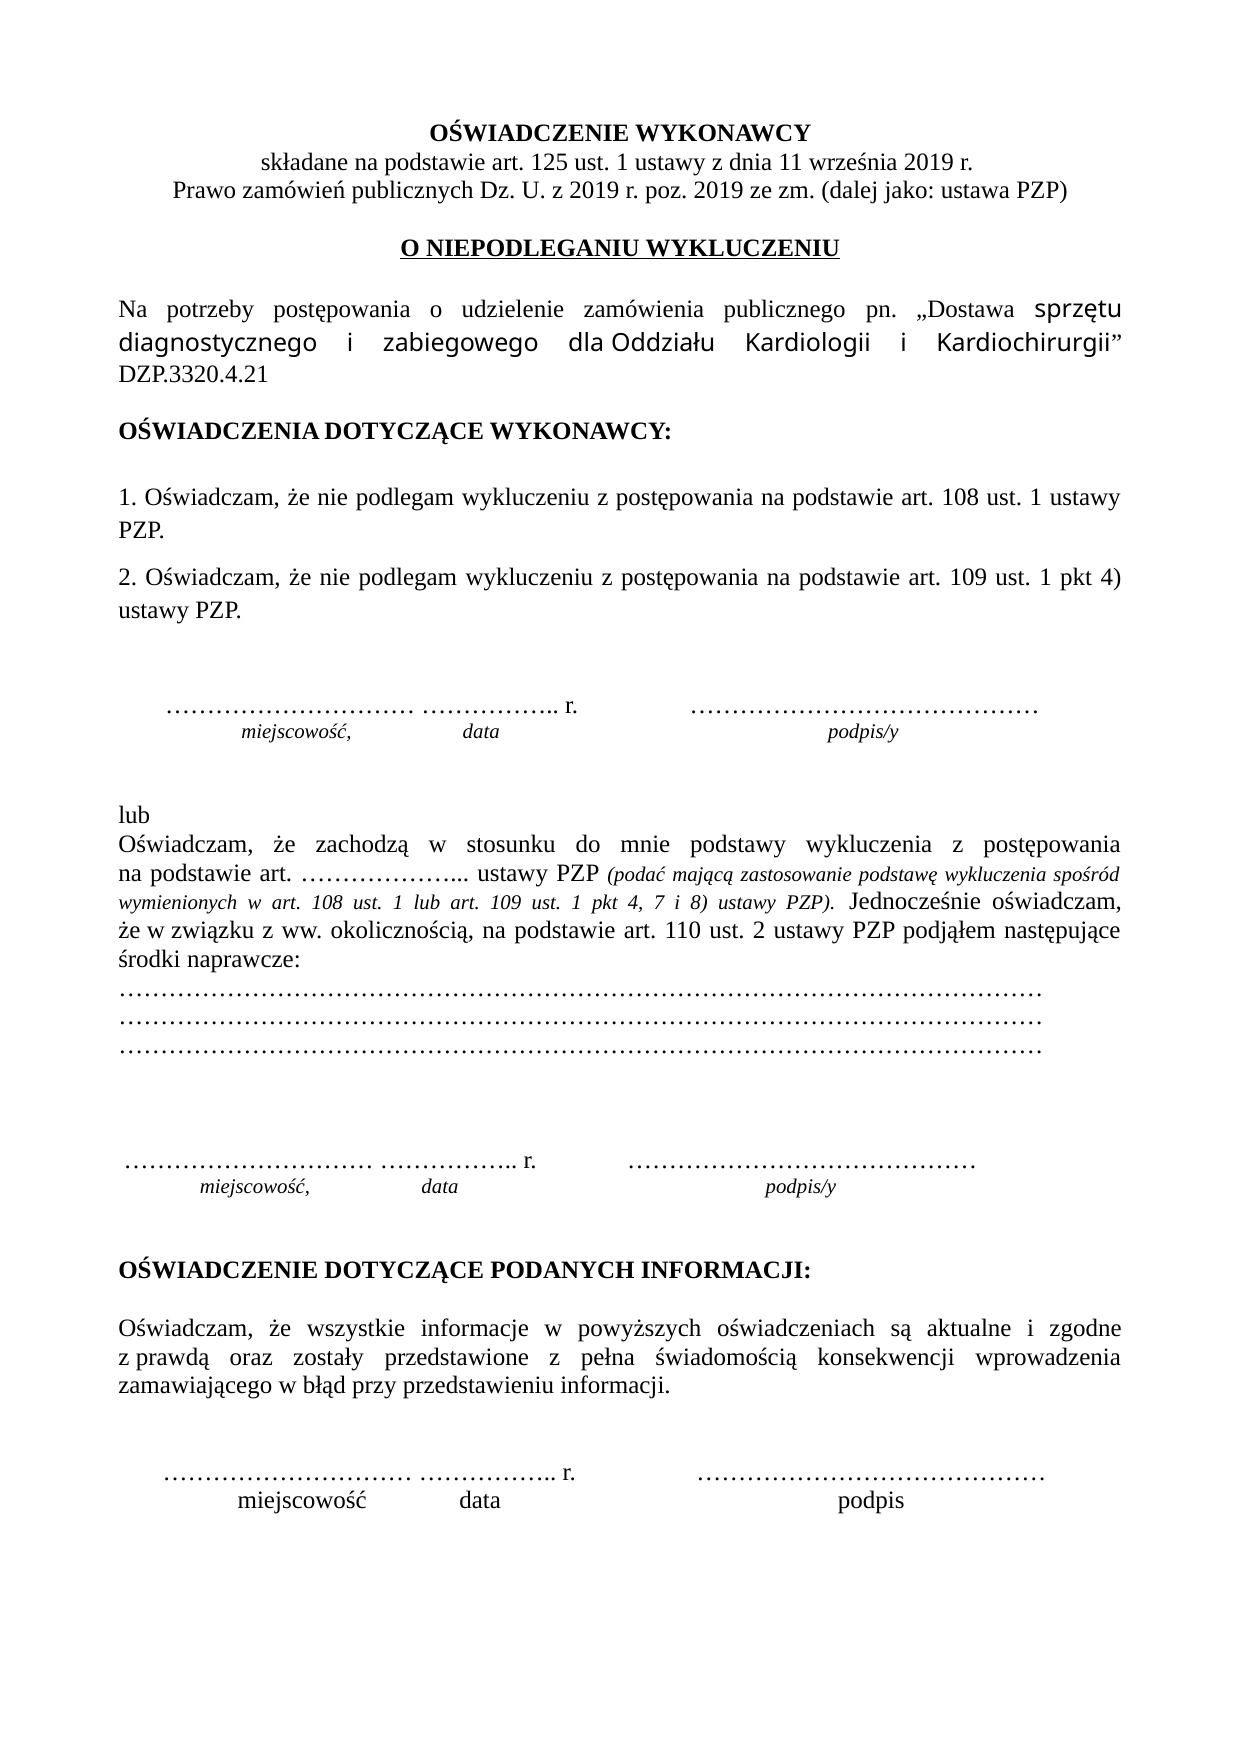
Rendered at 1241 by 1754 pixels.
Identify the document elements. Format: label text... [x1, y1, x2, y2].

text OŚWIADCZENIA DOTYCZĄCE WYKONAWCY: [118, 416, 1122, 445]
text Oświadczam, że zachodzą w stosunku do mnie podstawy wykluczenia z postępowania na podstawie art. ………………... ustawy PZP (podać mającą zastosowanie podstawę wykluczenia spośród wymienionych w art. 108 ust. 1 lub art. 109 ust. 1 pkt 4, 7 i 8) ustawy PZP). Jednocześnie oświadczam, że w związku z ww. okolicznością, na podstawie art. 110 ust. 2 ustawy PZP podjąłem następujące środki naprawcze: [118, 829, 1122, 973]
text Prawo zamówień publicznych Dz. U. z 2019 r. poz. 2019 ze zm. (dalej jako: ustawa PZP) [118, 176, 1122, 204]
text Na potrzeby postępowania o udzielenie zamówienia publicznego pn. „Dostawa sprzętu diagnostycznego i zabiegowego dla Oddziału Kardiologii i Kardiochirurgii” DZP.3320.4.21 [118, 291, 1122, 387]
text OŚWIADCZENIE WYKONAWCY [118, 118, 1122, 147]
text 2. Oświadczam, że nie podlegam wykluczeniu z postępowania na podstawie art. 109 ust. 1 pkt 4) ustawy PZP. [118, 562, 1122, 624]
text 1. Oświadczam, że nie podlegam wykluczeniu z postępowania na podstawie art. 108 ust. 1 ustawy PZP. [118, 482, 1122, 544]
text Oświadczam, że wszystkie informacje w powyższych oświadczeniach są aktualne i zgodne z prawdą oraz zostały przedstawione z pełna świadomością konsekwencji wprowadzenia zamawiającego w błąd przy przedstawieniu informacji. [118, 1313, 1122, 1399]
text O NIEPODLEGANIU WYKLUCZENIU [118, 233, 1122, 262]
text składane na podstawie art. 125 ust. 1 ustawy z dnia 11 września 2019 r. [118, 147, 1122, 176]
text OŚWIADCZENIE DOTYCZĄCE PODANYCH INFORMACJI: [118, 1256, 1122, 1284]
text ………………………………………………………………………………………………… [118, 973, 1122, 1001]
text lub [118, 800, 1122, 829]
text ………………………………………………………………………………………………… [118, 1001, 1122, 1030]
text ………………………………………………………………………………………………… [118, 1030, 1122, 1059]
